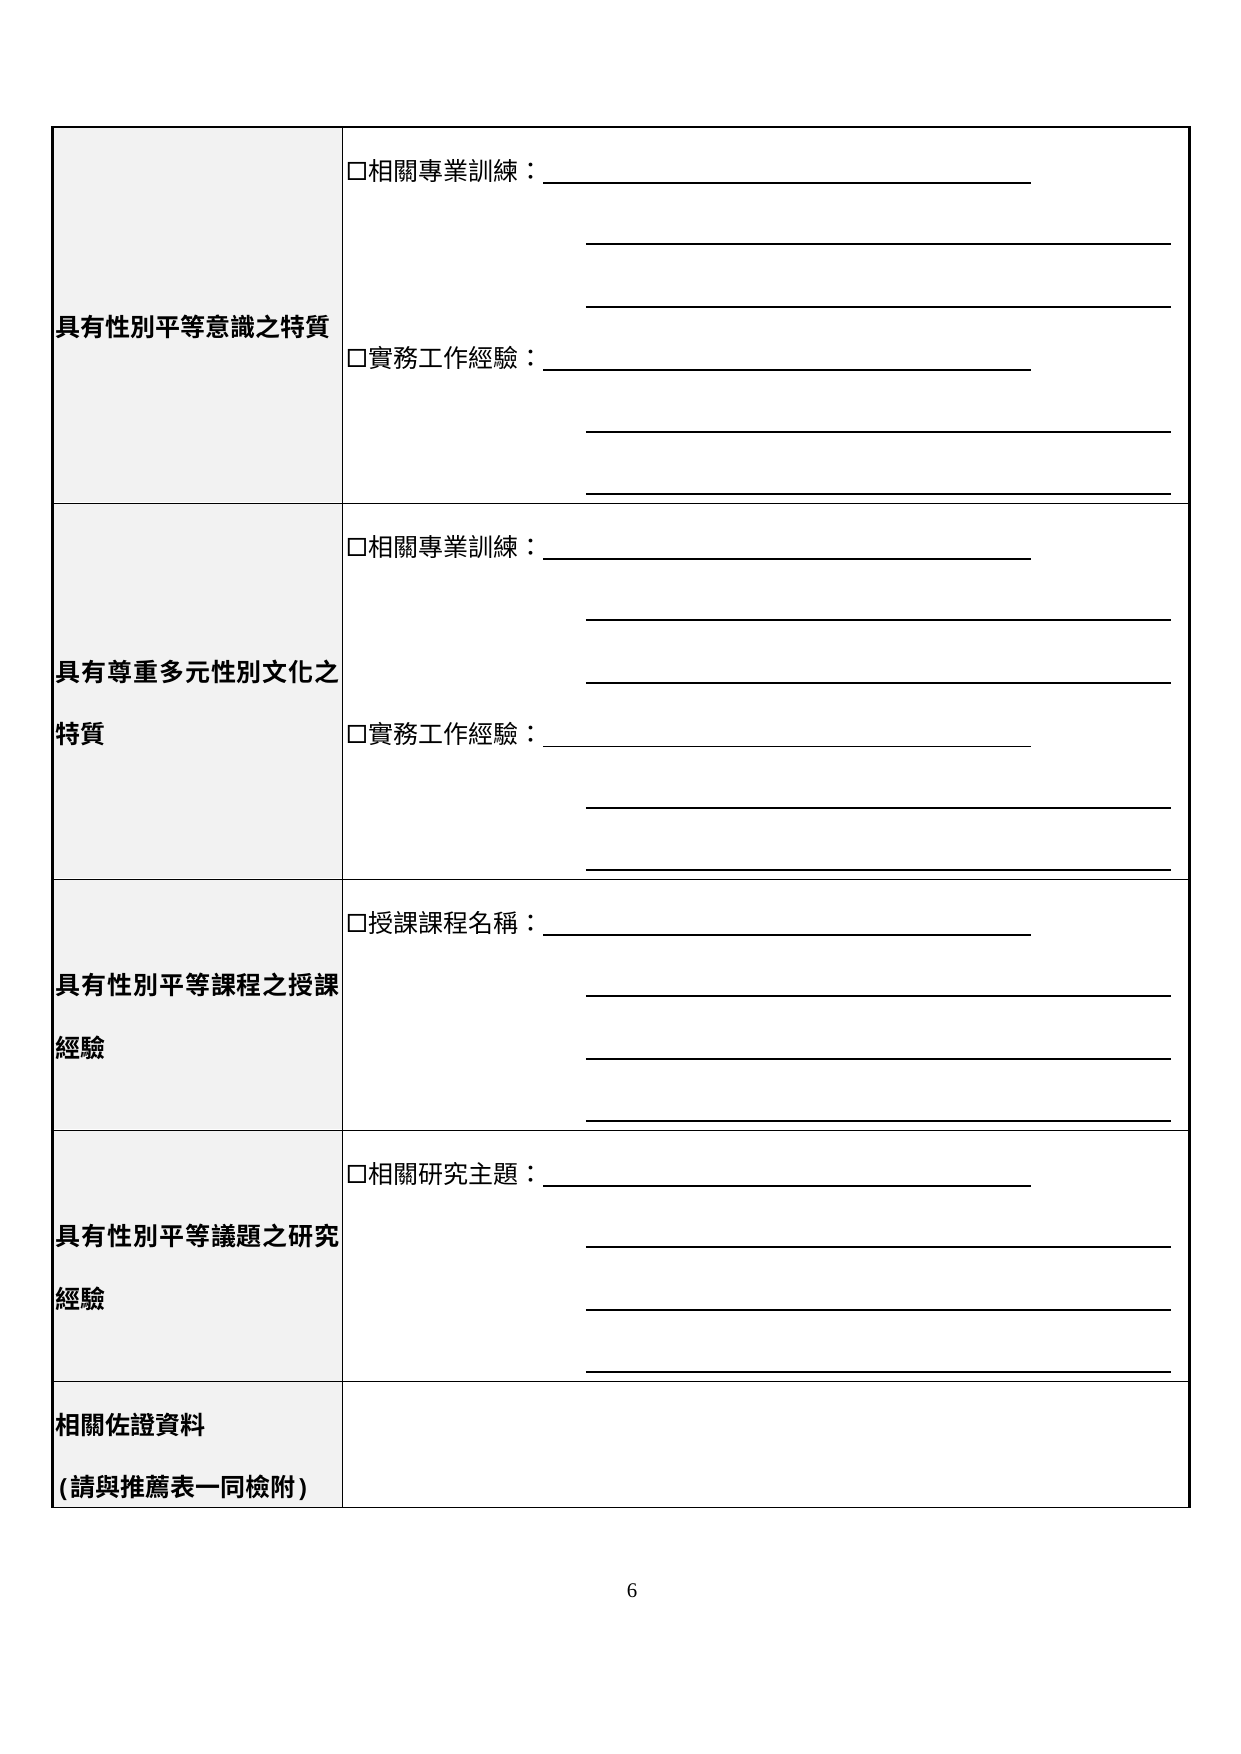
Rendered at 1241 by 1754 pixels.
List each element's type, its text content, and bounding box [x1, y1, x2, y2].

table_cell 相關研究主題： [343, 1131, 1188, 1381]
table_cell 具有尊重多元性別文化之特質 [54, 504, 342, 878]
table_cell 相關專業訓練： 實務工作經驗： [343, 504, 1188, 878]
table_cell 相關專業訓練： 實務工作經驗： [343, 128, 1188, 502]
table_cell 授課課程名稱： [343, 880, 1188, 1129]
table_cell 具有性別平等課程之授課經驗 [54, 880, 342, 1129]
table_cell 相關佐證資料 (請與推薦表一同檢附) [54, 1382, 342, 1507]
table_cell 具有性別平等議題之研究經驗 [54, 1131, 342, 1381]
table_cell 具有性別平等意識之特質 [54, 128, 342, 502]
table_cell [343, 1382, 1188, 1507]
